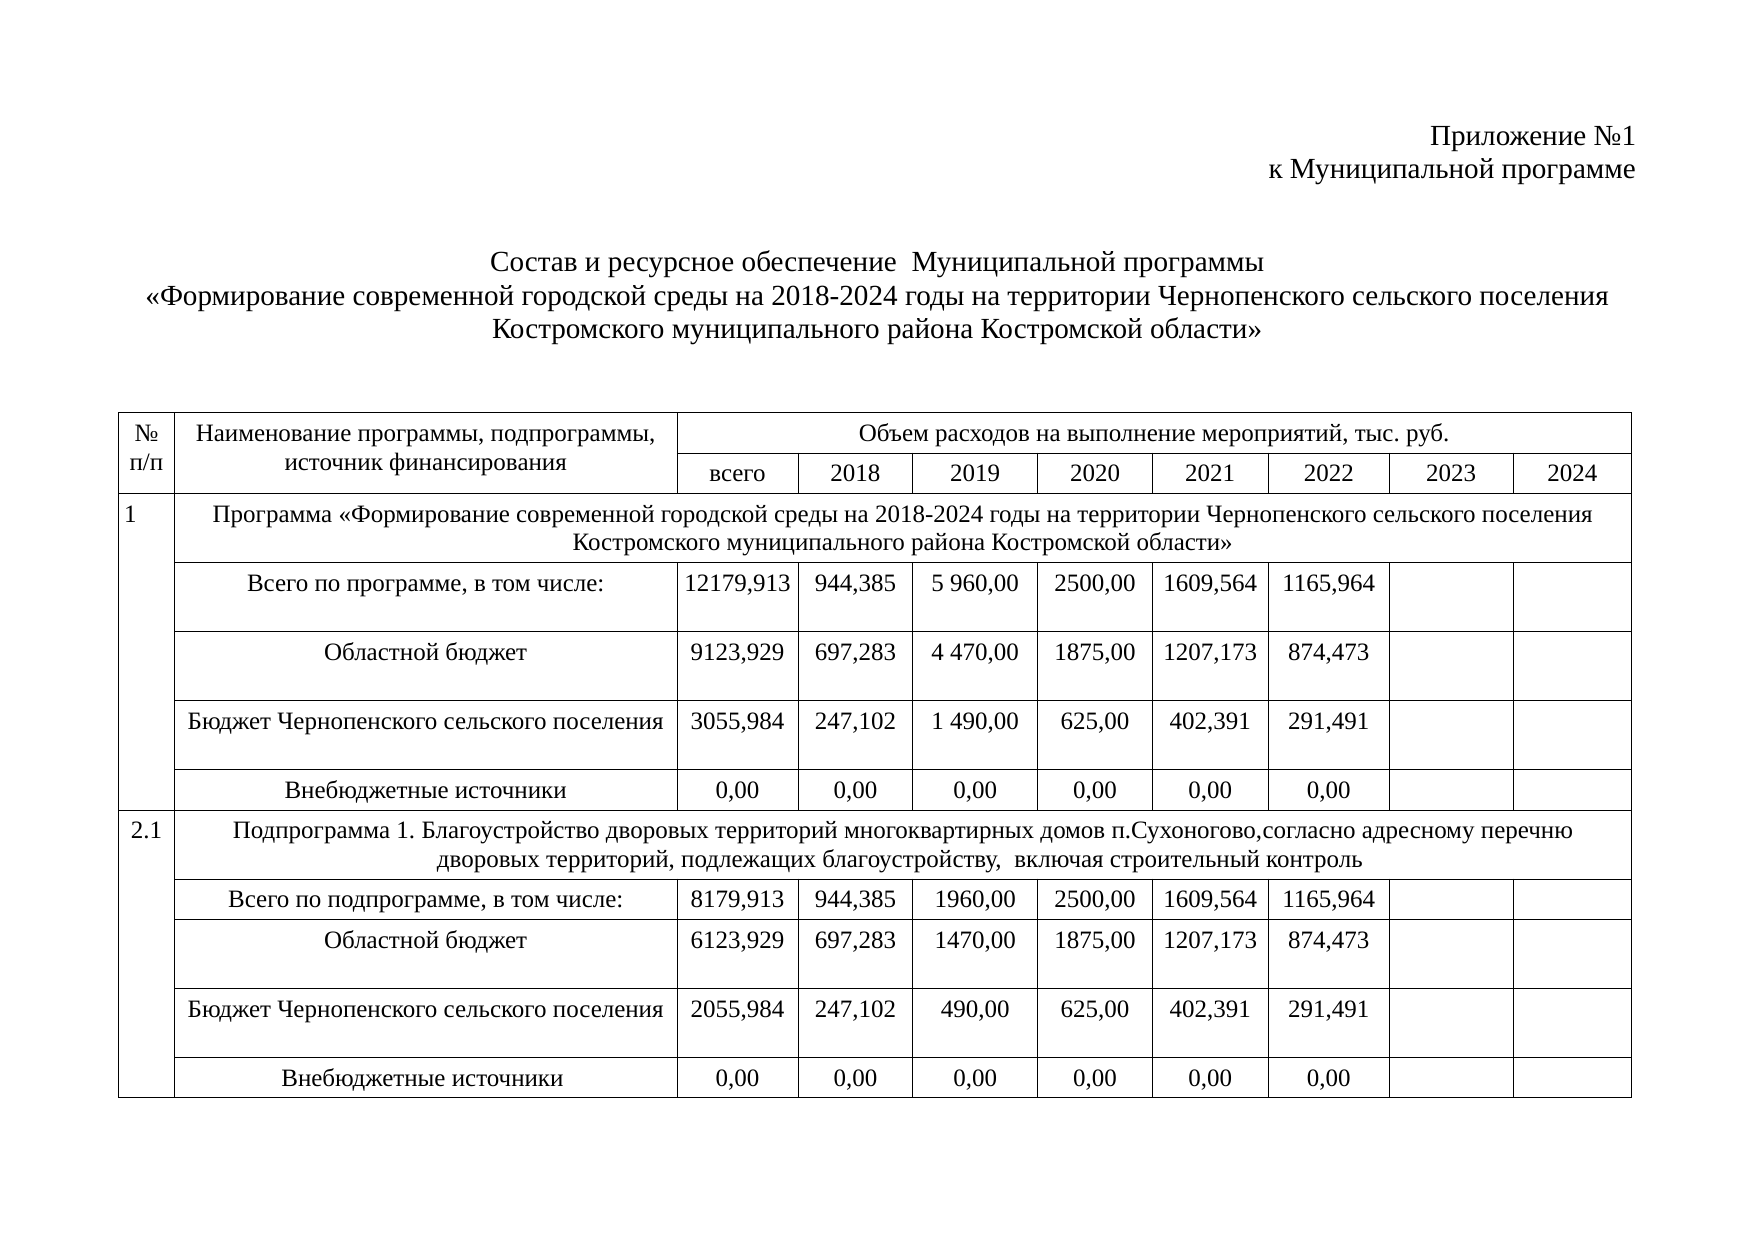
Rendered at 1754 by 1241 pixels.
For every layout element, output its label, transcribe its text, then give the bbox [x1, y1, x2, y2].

table_cell Подпрограмма 1. Благоустройство дворовых территорий многоквартирных домов п.Сухоногово,согласно адресному перечню дворовых территорий, подлежащих благоустройству, включая строительный контроль [175, 811, 1631, 878]
table_cell 5 960,00 [913, 563, 1037, 631]
table_cell [1390, 989, 1513, 1057]
table_cell [1390, 880, 1513, 919]
table_cell 0,00 [1153, 770, 1268, 809]
table_cell 247,102 [799, 701, 912, 769]
table_cell [1514, 632, 1631, 700]
table_cell 2500,00 [1038, 563, 1152, 631]
table_cell Всего по программе, в том числе: [175, 563, 677, 631]
table_cell 1470,00 [913, 920, 1037, 988]
table_cell 0,00 [913, 770, 1037, 809]
table_cell 2019 [913, 454, 1037, 493]
table_header Наименование программы, подпрограммы, источник финансирования [175, 413, 677, 493]
table_cell [1390, 632, 1513, 700]
table_cell 874,473 [1269, 920, 1389, 988]
table_cell 1609,564 [1153, 880, 1268, 919]
table_header Объем расходов на выполнение мероприятий, тыс. руб. [678, 413, 1631, 453]
table_cell 697,283 [799, 632, 912, 700]
table_cell 1165,964 [1269, 563, 1389, 631]
table_cell 944,385 [799, 563, 912, 631]
text Приложение №1 [118, 118, 1636, 152]
table_cell [1390, 1058, 1513, 1097]
table_cell [1390, 770, 1513, 809]
table_cell 1960,00 [913, 880, 1037, 919]
table_cell [1514, 770, 1631, 809]
table_cell [1390, 701, 1513, 769]
table_cell [1390, 920, 1513, 988]
table_cell 12179,913 [678, 563, 798, 631]
table_cell [1514, 989, 1631, 1057]
table_cell 697,283 [799, 920, 912, 988]
table_cell всего [678, 454, 798, 493]
table_cell [1390, 563, 1513, 631]
table_cell 6123,929 [678, 920, 798, 988]
table_cell Бюджет Чернопенского сельского поселения [175, 989, 677, 1057]
table_cell 0,00 [1269, 770, 1389, 809]
text Состав и ресурсное обеспечение Муниципальной программы [118, 244, 1636, 278]
table_cell 2022 [1269, 454, 1389, 493]
table_cell 0,00 [799, 770, 912, 809]
table_cell 2021 [1153, 454, 1268, 493]
table_cell 0,00 [913, 1058, 1037, 1097]
table_cell Внебюджетные источники [175, 1058, 677, 1097]
table_cell Программа «Формирование современной городской среды на 2018-2024 годы на территории Чернопенского сельского поселения Костромского муниципального района Костромской области» [175, 494, 1631, 562]
table_cell 402,391 [1153, 701, 1268, 769]
table_cell 247,102 [799, 989, 912, 1057]
table_cell Областной бюджет [175, 920, 677, 988]
table_cell 944,385 [799, 880, 912, 919]
table_cell 2024 [1514, 454, 1631, 493]
text к Муниципальной программе [118, 152, 1636, 185]
table_cell 1 [119, 494, 174, 809]
table_cell 0,00 [1269, 1058, 1389, 1097]
table_cell 2055,984 [678, 989, 798, 1057]
table_cell 9123,929 [678, 632, 798, 700]
table_cell 8179,913 [678, 880, 798, 919]
table_cell 0,00 [799, 1058, 912, 1097]
table_cell 1609,564 [1153, 563, 1268, 631]
table_cell Областной бюджет [175, 632, 677, 700]
table_cell 1165,964 [1269, 880, 1389, 919]
table_cell 490,00 [913, 989, 1037, 1057]
table_cell 1875,00 [1038, 920, 1152, 988]
table_cell 2.1 [119, 811, 174, 1097]
table_cell 3055,984 [678, 701, 798, 769]
table_cell 0,00 [1038, 770, 1152, 809]
table_cell 1207,173 [1153, 632, 1268, 700]
table_cell Бюджет Чернопенского сельского поселения [175, 701, 677, 769]
table_cell 2023 [1390, 454, 1513, 493]
table_cell Всего по подпрограмме, в том числе: [175, 880, 677, 919]
table_cell [1514, 701, 1631, 769]
table_cell 874,473 [1269, 632, 1389, 700]
table_cell 291,491 [1269, 989, 1389, 1057]
table_cell 2020 [1038, 454, 1152, 493]
table_header № п/п [119, 413, 174, 493]
table_cell 0,00 [678, 1058, 798, 1097]
table_cell [1514, 563, 1631, 631]
table_cell [1514, 1058, 1631, 1097]
table_cell 291,491 [1269, 701, 1389, 769]
table_cell 0,00 [1038, 1058, 1152, 1097]
table_cell 0,00 [678, 770, 798, 809]
table_cell 2018 [799, 454, 912, 493]
table_cell 625,00 [1038, 701, 1152, 769]
table_cell 1 490,00 [913, 701, 1037, 769]
table_cell 1875,00 [1038, 632, 1152, 700]
table_cell 2500,00 [1038, 880, 1152, 919]
text «Формирование современной городской среды на 2018-2024 годы на территории Чернопенского сельского поселения Костромского муниципального района Костромской области» [118, 278, 1636, 345]
table_cell 402,391 [1153, 989, 1268, 1057]
table_cell [1514, 920, 1631, 988]
table_cell 625,00 [1038, 989, 1152, 1057]
table_cell 4 470,00 [913, 632, 1037, 700]
table_cell [1514, 880, 1631, 919]
table_cell 1207,173 [1153, 920, 1268, 988]
table_cell Внебюджетные источники [175, 770, 677, 809]
table_cell 0,00 [1153, 1058, 1268, 1097]
